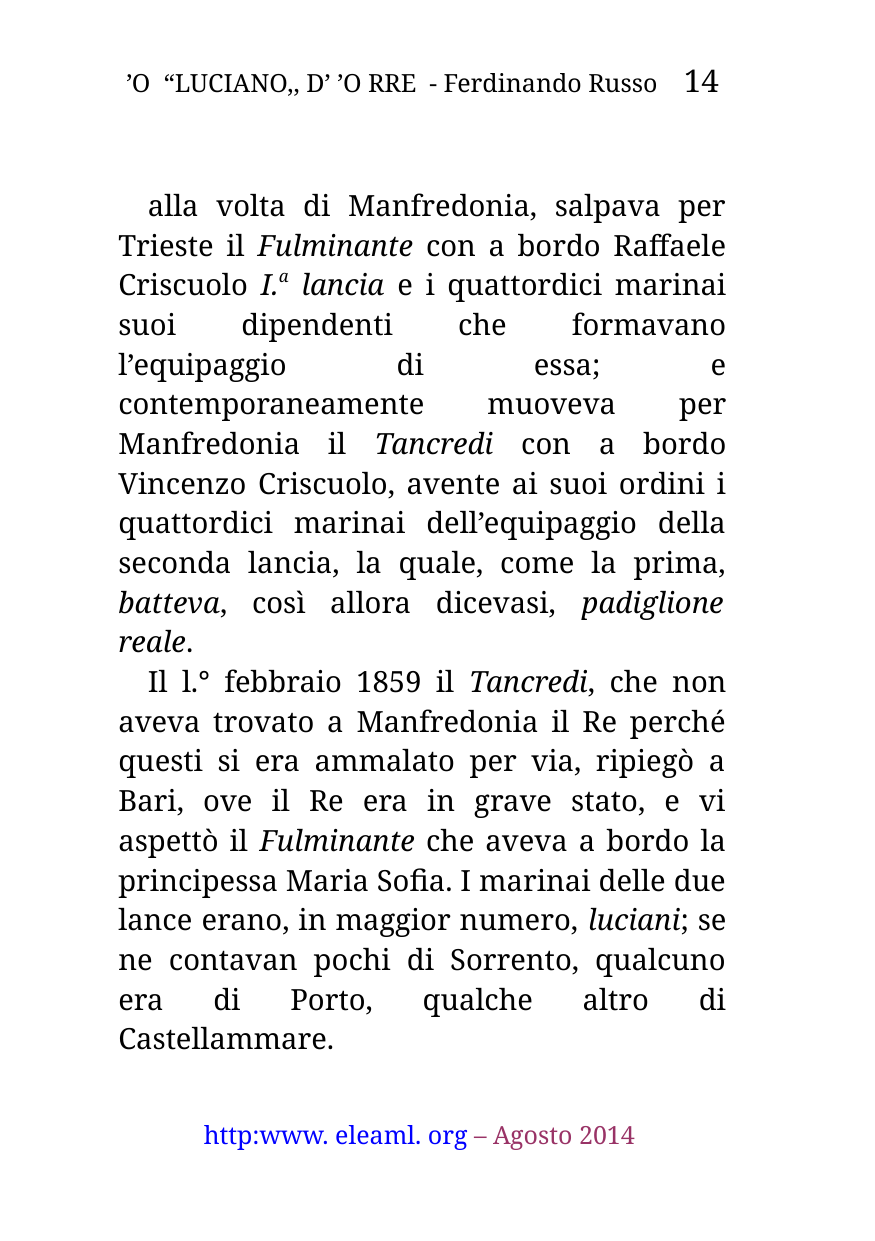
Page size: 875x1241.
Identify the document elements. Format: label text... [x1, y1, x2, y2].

text alla volta di Manfredonia, salpava per Trieste il Fulminante con a bordo Raffaele Criscuolo I.a lancia e i quattordici marinai suoi dipendenti che formavano l’equipaggio di essa; e contemporaneamente muoveva per Manfredonia il Tancredi con a bordo Vincenzo Criscuolo, avente ai suoi ordini i quattordici marinai dell’equipaggio della seconda lancia, la quale, come la prima, batteva, così allora dicevasi, padiglione reale. [118, 185, 726, 661]
text Il l.° febbraio 1859 il Tancredi, che non aveva trovato a Manfredonia il Re perché questi si era ammalato per via, ripiegò a Bari, ove il Re era in grave stato, e vi aspettò il Fulminante che aveva a bordo la principessa Maria Sofia. I marinai delle due lance erano, in maggior numero, luciani; se ne contavan pochi di Sorrento, qualcuno era di Porto, qualche altro di Castellammare. [118, 661, 726, 1058]
